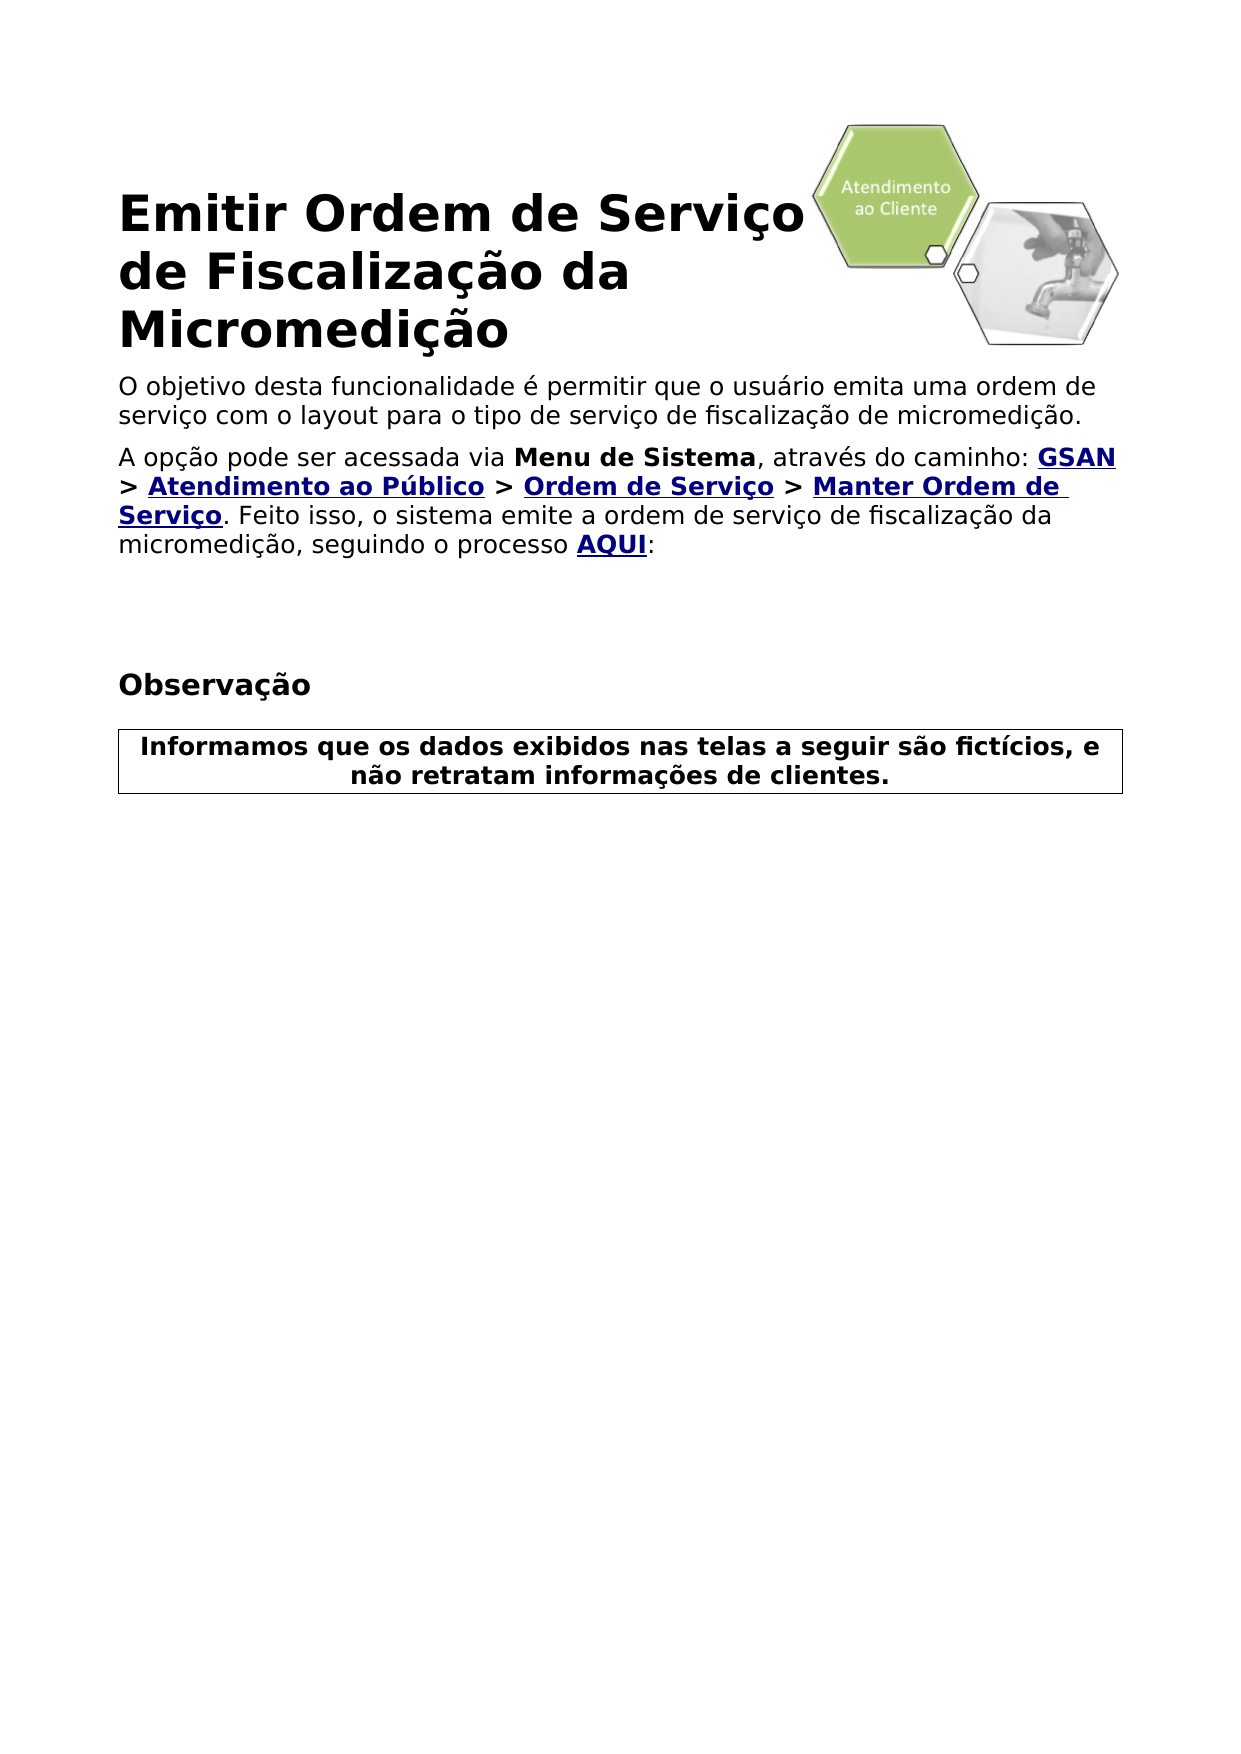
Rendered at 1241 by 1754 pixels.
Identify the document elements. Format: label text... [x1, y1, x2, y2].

subtitle Emitir Ordem de Serviço de Fiscalização da Micromedição [118, 185, 1122, 359]
text O objetivo desta funcionalidade é permitir que o usuário emita uma ordem de serviço com o layout para o tipo de serviço de fiscalização de micromedição. [118, 372, 1122, 430]
text A opção pode ser acessada via Menu de Sistema, através do caminho: GSAN > Atendimento ao Público > Ordem de Serviço > Manter Ordem de Serviço. Feito isso, o sistema emite a ordem de serviço de fiscalização da micromedição, seguindo o processo AQUI: [118, 443, 1122, 559]
table_header Informamos que os dados exibidos nas telas a seguir são fictícios, e não retratam informações de clientes. [119, 730, 1122, 793]
picture [809, 118, 1123, 351]
subtitle Observação [118, 668, 1122, 702]
